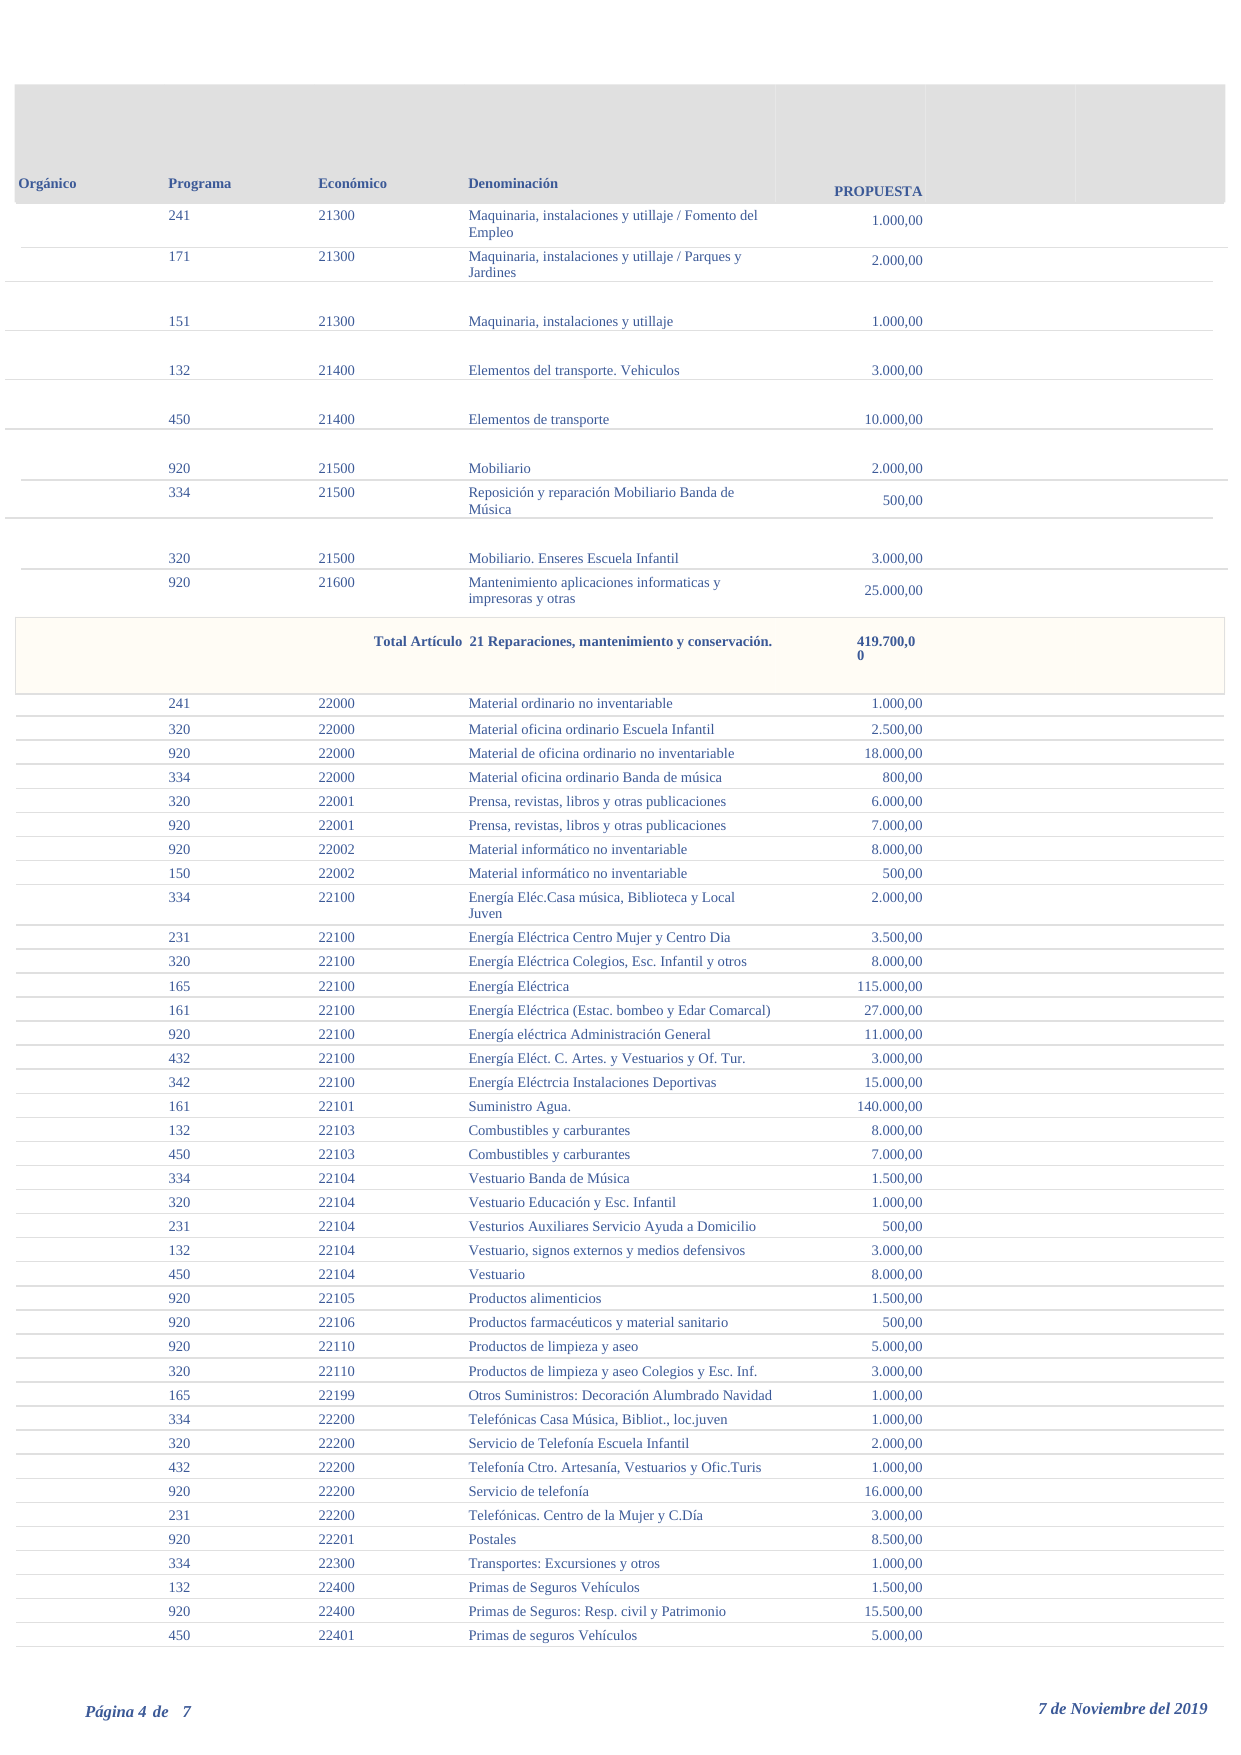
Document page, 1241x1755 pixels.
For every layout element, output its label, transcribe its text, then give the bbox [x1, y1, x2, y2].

table_cell 22200 [258, 1503, 411, 1526]
table_cell Servicio de telefonía [411, 1479, 814, 1501]
table_cell 22104 [258, 1214, 411, 1237]
table_cell Productos alimenticios [411, 1287, 814, 1309]
table_cell 450 [16, 1262, 258, 1285]
table_cell Postales [411, 1527, 814, 1549]
table_cell 161 [16, 1094, 258, 1116]
table_cell 15.500,00 [815, 1599, 1224, 1622]
table_cell Energía Eléctrica Colegios, Esc. Infantil y otros [411, 950, 814, 972]
table_cell 2.500,00 [815, 717, 1224, 739]
table_cell 22000 [258, 717, 411, 739]
table_cell Material de oficina ordinario no inventariable [411, 741, 814, 763]
table_cell 5.000,00 [815, 1623, 1224, 1646]
text 920 21500 Mobiliario 2.000,00 [168, 460, 1236, 477]
table_cell 22110 [258, 1335, 411, 1357]
table_cell 132 [16, 1575, 258, 1598]
table_cell 8.000,00 [815, 1262, 1224, 1285]
table_cell 22401 [258, 1623, 411, 1646]
table_cell Combustibles y carburantes [411, 1142, 814, 1164]
table_cell Productos farmacéuticos y material sanitario [411, 1311, 814, 1333]
table_cell 22200 [258, 1431, 411, 1453]
table_cell 1.000,00 [815, 1383, 1224, 1405]
table_cell 22105 [258, 1287, 411, 1309]
table_cell 22100 [258, 998, 411, 1020]
table_cell 6.000,00 [815, 789, 1224, 811]
table_cell Combustibles y carburantes [411, 1118, 814, 1141]
table_cell 1.000,00 [815, 1551, 1224, 1574]
table_cell 320 [16, 950, 258, 972]
text 320 21500 Mobiliario. Enseres Escuela Infantil 3.000,00 [168, 549, 1236, 566]
table_cell Servicio de Telefonía Escuela Infantil [411, 1431, 814, 1453]
table_cell Transportes: Excursiones y otros [411, 1551, 814, 1574]
table_cell 500,00 [815, 1311, 1224, 1333]
table_cell 3.000,00 [815, 1359, 1224, 1381]
table_cell Otros Suministros: Decoración Alumbrado Navidad [411, 1383, 814, 1405]
table_cell 8.000,00 [815, 950, 1224, 972]
table_cell 231 [16, 926, 258, 948]
table_cell 800,00 [815, 765, 1224, 787]
table_cell 22400 [258, 1599, 411, 1622]
table_cell Material informático no inventariable [411, 837, 814, 859]
table_cell 22199 [258, 1383, 411, 1405]
table_cell Energía Eléc.Casa música, Biblioteca y Local Juven [411, 885, 814, 924]
table_cell Vesturios Auxiliares Servicio Ayuda a Domicilio [411, 1214, 814, 1237]
table_cell 334 [16, 1551, 258, 1574]
table_cell 320 [16, 1359, 258, 1381]
text 241 21300 Maquinaria, instalaciones y utillaje / Fomento del Empleo [168, 208, 758, 240]
table_cell 22103 [258, 1118, 411, 1141]
table_cell 5.000,00 [815, 1335, 1224, 1357]
table_cell 22002 [258, 837, 411, 859]
table_cell Productos de limpieza y aseo [411, 1335, 814, 1357]
table_cell 1.500,00 [815, 1166, 1224, 1189]
table_cell 920 [16, 837, 258, 859]
table_cell 920 [16, 1527, 258, 1549]
table_cell Energía eléctrica Administración General [411, 1022, 814, 1044]
table_cell 22002 [258, 861, 411, 884]
table_cell 165 [16, 1383, 258, 1405]
table_cell Prensa, revistas, libros y otras publicaciones [411, 789, 814, 811]
table_cell 231 [16, 1503, 258, 1526]
table_cell 165 [16, 974, 258, 996]
table_cell 231 [16, 1214, 258, 1237]
table_cell Primas de seguros Vehículos [411, 1623, 814, 1646]
table_cell 22101 [258, 1094, 411, 1116]
table_cell 500,00 [815, 1214, 1224, 1237]
table_cell Vestuario Educación y Esc. Infantil [411, 1190, 814, 1213]
table_cell 132 [16, 1238, 258, 1261]
table_cell Energía Eléct. C. Artes. y Vestuarios y Of. Tur. [411, 1046, 814, 1068]
table_cell 150 [16, 861, 258, 884]
table_header 241 [16, 695, 258, 715]
table_cell 334 [16, 1166, 258, 1189]
table_cell Primas de Seguros Vehículos [411, 1575, 814, 1598]
table_cell 3.000,00 [815, 1503, 1224, 1526]
table_cell Energía Eléctrica Centro Mujer y Centro Dia [411, 926, 814, 948]
table_cell 500,00 [815, 861, 1224, 884]
text 151 21300 Maquinaria, instalaciones y utillaje 1.000,00 [168, 313, 1236, 330]
table_cell 22110 [258, 1359, 411, 1381]
table_cell 2.000,00 [815, 885, 1224, 924]
table_cell 22000 [258, 741, 411, 763]
table_cell Energía Eléctrcia Instalaciones Deportivas [411, 1070, 814, 1092]
table_cell Energía Eléctrica (Estac. bombeo y Edar Comarcal) [411, 998, 814, 1020]
table_cell 22103 [258, 1142, 411, 1164]
table_cell 22100 [258, 1022, 411, 1044]
table_cell 7.000,00 [815, 813, 1224, 836]
text 1.000,00 [872, 211, 1236, 228]
table_cell 920 [16, 1311, 258, 1333]
table_cell 22104 [258, 1166, 411, 1189]
table_cell Telefonía Ctro. Artesanía, Vestuarios y Ofic.Turis [411, 1455, 814, 1477]
table_cell 920 [16, 1599, 258, 1622]
table_cell 22001 [258, 789, 411, 811]
text 171 21300 Maquinaria, instalaciones y utillaje / Parques y Jardines [168, 248, 742, 281]
table_cell Vestuario [411, 1262, 814, 1285]
table_cell 22104 [258, 1262, 411, 1285]
table_cell Prensa, revistas, libros y otras publicaciones [411, 813, 814, 836]
table_cell 22100 [258, 885, 411, 924]
table_cell Material informático no inventariable [411, 861, 814, 884]
table_cell 161 [16, 998, 258, 1020]
table_cell 140.000,00 [815, 1094, 1224, 1116]
table_cell 334 [16, 1407, 258, 1429]
text 2.000,00 [872, 252, 1236, 269]
table_cell 22100 [258, 950, 411, 972]
table_cell 920 [16, 1335, 258, 1357]
table_cell 7.000,00 [815, 1142, 1224, 1164]
table_cell 450 [16, 1623, 258, 1646]
table_cell 1.000,00 [815, 1190, 1224, 1213]
table_cell Telefónicas Casa Música, Bibliot., loc.juven [411, 1407, 814, 1429]
table_cell Primas de Seguros: Resp. civil y Patrimonio [411, 1599, 814, 1622]
table_cell Telefónicas. Centro de la Mujer y C.Día [411, 1503, 814, 1526]
table_cell 334 [16, 765, 258, 787]
table_cell Material oficina ordinario Banda de música [411, 765, 814, 787]
table_cell 3.000,00 [815, 1238, 1224, 1261]
table_cell Energía Eléctrica [411, 974, 814, 996]
text 132 21400 Elementos del transporte. Vehiculos 3.000,00 [168, 362, 1236, 379]
table_cell 432 [16, 1455, 258, 1477]
table_cell 16.000,00 [815, 1479, 1224, 1501]
table_cell 132 [16, 1118, 258, 1141]
table_cell 22100 [258, 1070, 411, 1092]
text 334 21500 Reposición y reparación Mobiliario Banda de Música [168, 485, 734, 517]
table_cell 22106 [258, 1311, 411, 1333]
table_cell 450 [16, 1142, 258, 1164]
table_cell 320 [16, 789, 258, 811]
table_cell Vestuario, signos externos y medios defensivos [411, 1238, 814, 1261]
table_cell 115.000,00 [815, 974, 1224, 996]
table_cell 22100 [258, 1046, 411, 1068]
table_cell 22200 [258, 1407, 411, 1429]
text 920 21600 Mantenimiento aplicaciones informaticas y impresoras y otras [168, 574, 721, 607]
table_cell 432 [16, 1046, 258, 1068]
table_cell 22100 [258, 926, 411, 948]
table_cell 8.500,00 [815, 1527, 1224, 1549]
table_cell 2.000,00 [815, 1431, 1224, 1453]
table_header Material ordinario no inventariable [411, 695, 814, 715]
table_cell 1.500,00 [815, 1575, 1224, 1598]
table_cell 920 [16, 1479, 258, 1501]
text 25.000,00 [864, 582, 1236, 598]
table_cell 22104 [258, 1238, 411, 1261]
table_cell 22400 [258, 1575, 411, 1598]
table_cell 3.500,00 [815, 926, 1224, 948]
table_cell 22200 [258, 1455, 411, 1477]
table_cell Vestuario Banda de Música [411, 1166, 814, 1189]
text 500,00 [883, 492, 1236, 509]
table_cell 334 [16, 885, 258, 924]
table_cell 22201 [258, 1527, 411, 1549]
table_cell 920 [16, 741, 258, 763]
text 450 21400 Elementos de transporte 10.000,00 [168, 411, 1236, 428]
table_cell 18.000,00 [815, 741, 1224, 763]
table_cell 342 [16, 1070, 258, 1092]
table_cell 1.000,00 [815, 1455, 1224, 1477]
table_cell Material oficina ordinario Escuela Infantil [411, 717, 814, 739]
table_cell 27.000,00 [815, 998, 1224, 1020]
table_cell 3.000,00 [815, 1046, 1224, 1068]
table_cell 320 [16, 1190, 258, 1213]
table_cell 920 [16, 1287, 258, 1309]
table_cell 22104 [258, 1190, 411, 1213]
table_cell Productos de limpieza y aseo Colegios y Esc. Inf. [411, 1359, 814, 1381]
table_cell 22100 [258, 974, 411, 996]
table_cell 22001 [258, 813, 411, 836]
table_cell Suministro Agua. [411, 1094, 814, 1116]
table_cell 15.000,00 [815, 1070, 1224, 1092]
table_cell 22000 [258, 765, 411, 787]
table_cell 11.000,00 [815, 1022, 1224, 1044]
table_header 1.000,00 [815, 695, 1224, 715]
table_cell 320 [16, 717, 258, 739]
table_cell 1.500,00 [815, 1287, 1224, 1309]
table_header 22000 [258, 695, 411, 715]
table_cell 920 [16, 1022, 258, 1044]
table_cell 320 [16, 1431, 258, 1453]
table_cell 8.000,00 [815, 837, 1224, 859]
table_cell 22200 [258, 1479, 411, 1501]
table_cell 22300 [258, 1551, 411, 1574]
table_cell 920 [16, 813, 258, 836]
table_cell 8.000,00 [815, 1118, 1224, 1141]
table_cell 1.000,00 [815, 1407, 1224, 1429]
